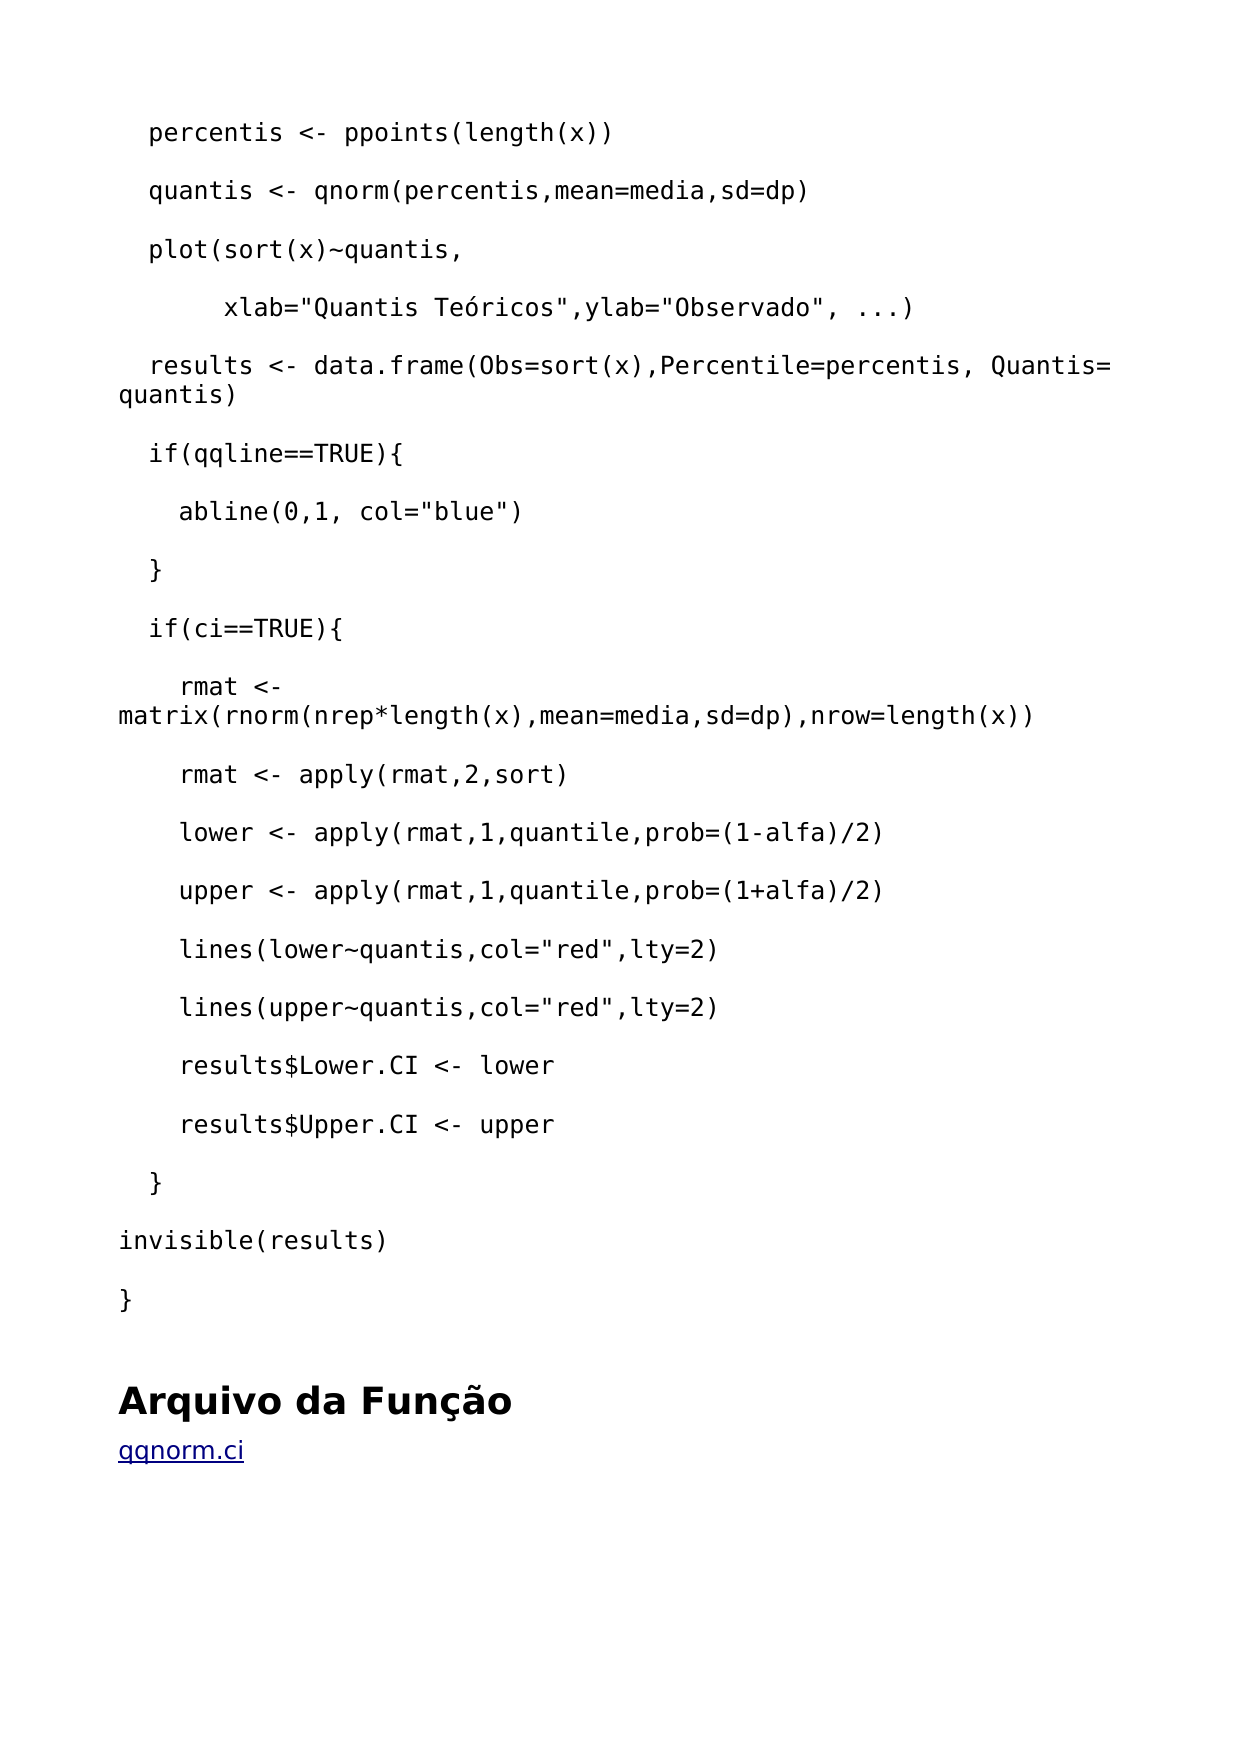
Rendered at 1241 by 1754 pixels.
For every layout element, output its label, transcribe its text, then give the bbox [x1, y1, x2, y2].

subtitle Arquivo da Função [118, 1380, 1122, 1423]
text qqnorm.ci [118, 1436, 1122, 1465]
text percentis <- ppoints(length(x)) quantis <- qnorm(percentis,mean=media,sd=dp) plot(sort(x)~quantis, xlab="Quantis Teóricos",ylab="Observado", ...) results <- data.frame(Obs=sort(x),Percentile=percentis, Quantis= quantis) if(qqline==TRUE){ abline(0,1, col="blue") } if(ci==TRUE){ rmat <- matrix(rnorm(nrep*length(x),mean=media,sd=dp),nrow=length(x)) rmat <- apply(rmat,2,sort) lower <- apply(rmat,1,quantile,prob=(1-alfa)/2) upper <- apply(rmat,1,quantile,prob=(1+alfa)/2) lines(lower~quantis,col="red",lty=2) lines(upper~quantis,col="red",lty=2) results$Lower.CI <- lower results$Upper.CI <- upper } invisible(results) } [118, 118, 1122, 1343]
